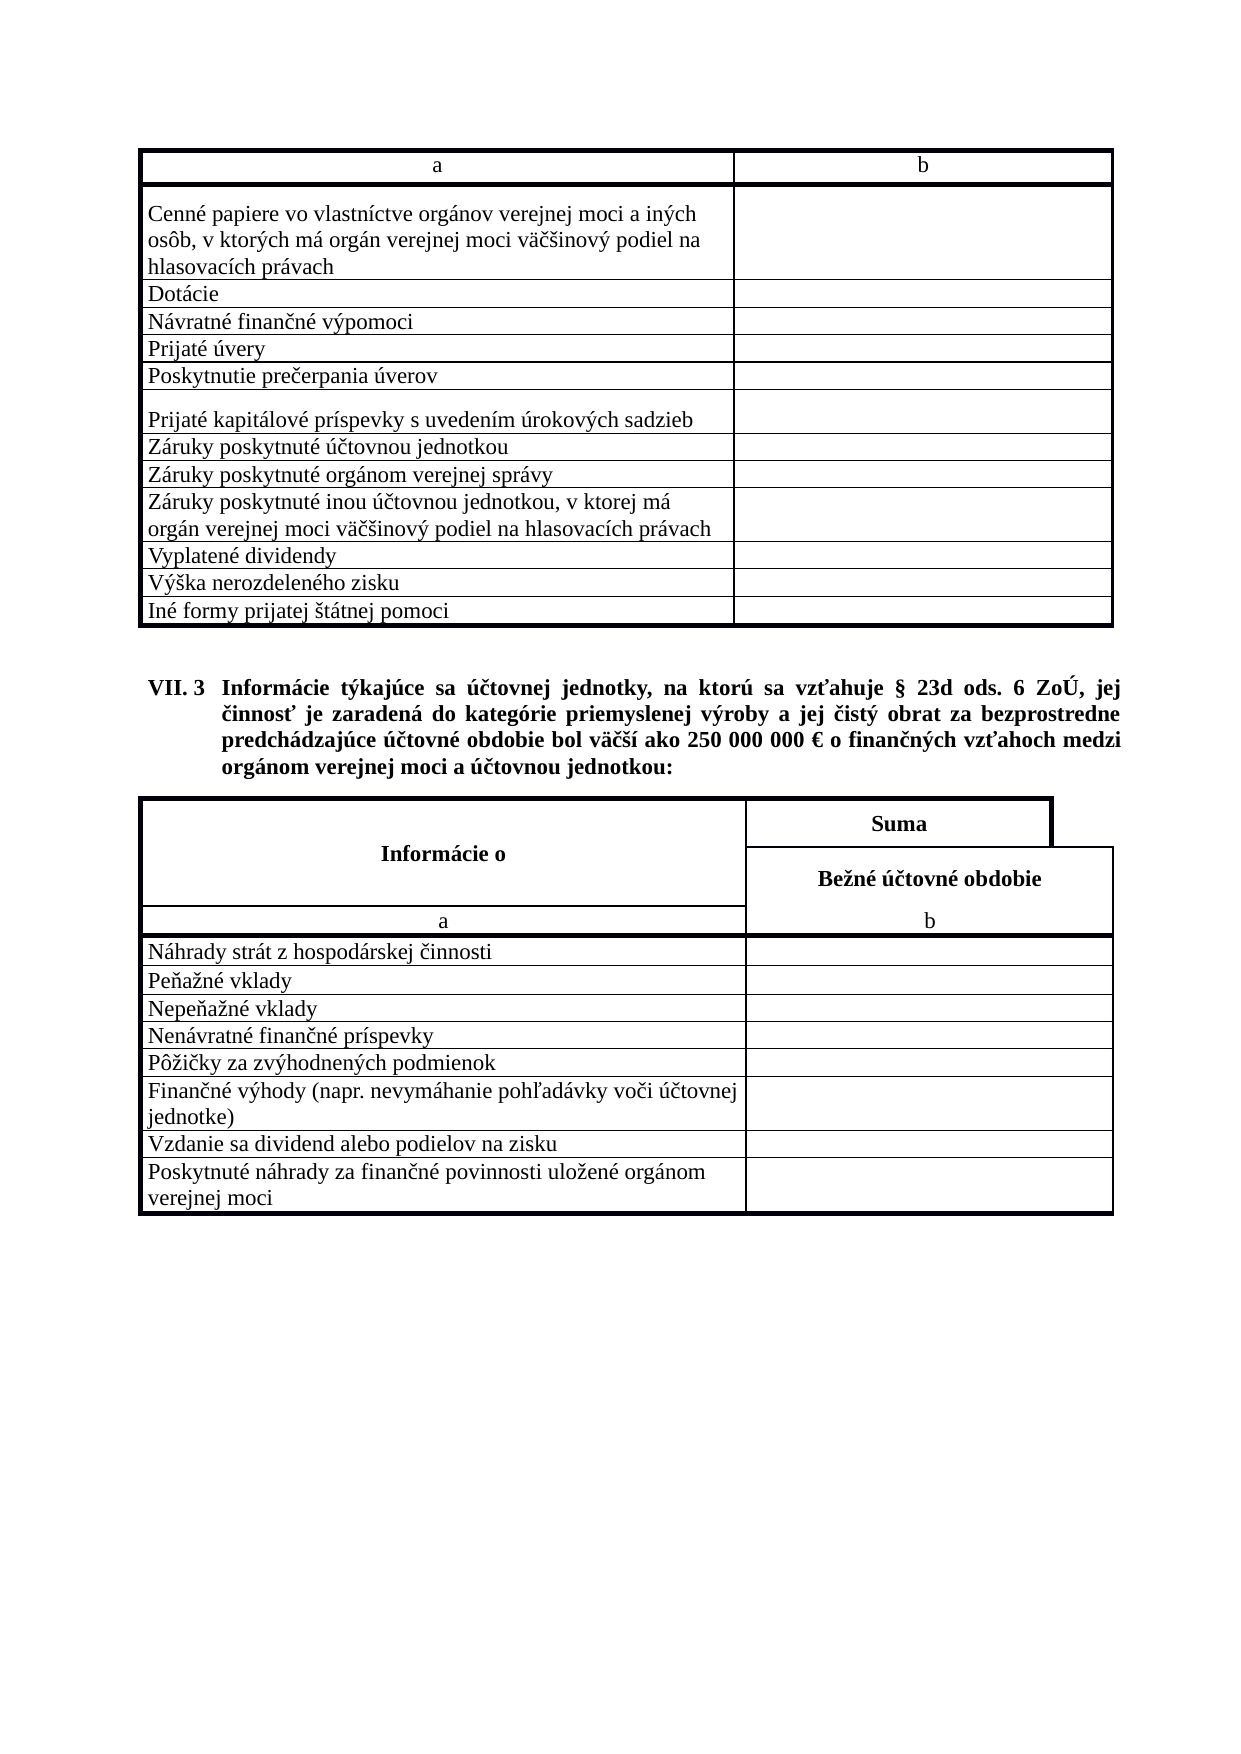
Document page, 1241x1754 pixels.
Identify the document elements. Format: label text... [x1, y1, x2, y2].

table_cell Cenné papiere vo vlastníctve orgánov verejnej moci a iných osôb, v ktorých má orgán verejnej moci väčšinový podiel na hlasovacích právach [143, 187, 733, 279]
table_cell [747, 995, 1112, 1021]
table_cell [735, 280, 1111, 307]
table_cell Poskytnutie prečerpania úverov [143, 363, 733, 389]
table_cell Vzdanie sa dividend alebo podielov na zisku [143, 1131, 745, 1157]
table_cell a [143, 153, 733, 182]
table_cell [735, 569, 1111, 596]
table_cell a [143, 907, 745, 933]
table_header Suma [747, 801, 1049, 846]
table_cell [747, 1131, 1112, 1157]
table_cell [735, 488, 1111, 541]
table_cell [735, 308, 1111, 334]
table_cell b [747, 905, 1112, 933]
table_cell Dotácie [143, 280, 733, 307]
table_cell Finančné výhody (napr. nevymáhanie pohľadávky voči účtovnej jednotke) [143, 1077, 745, 1129]
table_cell Bežné účtovné obdobie [747, 848, 1112, 904]
table_cell [735, 542, 1111, 568]
table_cell Prijaté kapitálové príspevky s uvedením úrokových sadzieb [143, 390, 733, 432]
table_header [1054, 796, 1113, 846]
table_cell [747, 1049, 1112, 1076]
table_cell Náhrady strát z hospodárskej činnosti [143, 938, 745, 964]
table_cell [735, 187, 1111, 279]
table_cell [747, 938, 1112, 964]
table_cell b [735, 153, 1111, 182]
table_cell [735, 597, 1111, 623]
table_cell [735, 363, 1111, 389]
table_cell [735, 461, 1111, 487]
table_cell [735, 335, 1111, 361]
table_cell [735, 434, 1111, 460]
table_cell [747, 1022, 1112, 1048]
table_cell [735, 390, 1111, 432]
table_cell Nenávratné finančné príspevky [143, 1022, 745, 1048]
table_cell Záruky poskytnuté účtovnou jednotkou [143, 434, 733, 460]
table_header Informácie o [143, 801, 745, 904]
table_cell Záruky poskytnuté orgánom verejnej správy [143, 461, 733, 487]
table_cell Poskytnuté náhrady za finančné povinnosti uložené orgánom verejnej moci [143, 1158, 745, 1211]
table_cell [747, 966, 1112, 993]
table_cell Záruky poskytnuté inou účtovnou jednotkou, v ktorej má orgán verejnej moci väčšinový podiel na hlasovacích právach [143, 488, 733, 541]
table_cell [747, 1077, 1112, 1129]
table_cell Návratné finančné výpomoci [143, 308, 733, 334]
table_cell Peňažné vklady [143, 966, 745, 993]
table_cell Nepeňažné vklady [143, 995, 745, 1021]
text VII. 3 Informácie týkajúce sa účtovnej jednotky, na ktorú sa vzťahuje § 23d ods. 6 ZoÚ, jej činnosť je zaradená do kategórie priemyslenej výroby a jej čistý obrat za bezprostredne predchádzajúce účtovné obdobie bol väčší ako 250 000 000 € o finančných vzťahoch medzi orgánom verejnej moci a účtovnou jednotkou: [148, 674, 1122, 779]
table_cell Výška nerozdeleného zisku [143, 569, 733, 596]
table_cell Iné formy prijatej štátnej pomoci [143, 597, 733, 623]
table_cell Pôžičky za zvýhodnených podmienok [143, 1049, 745, 1076]
table_cell [747, 1158, 1112, 1211]
table_cell Prijaté úvery [143, 335, 733, 361]
table_cell Vyplatené dividendy [143, 542, 733, 568]
